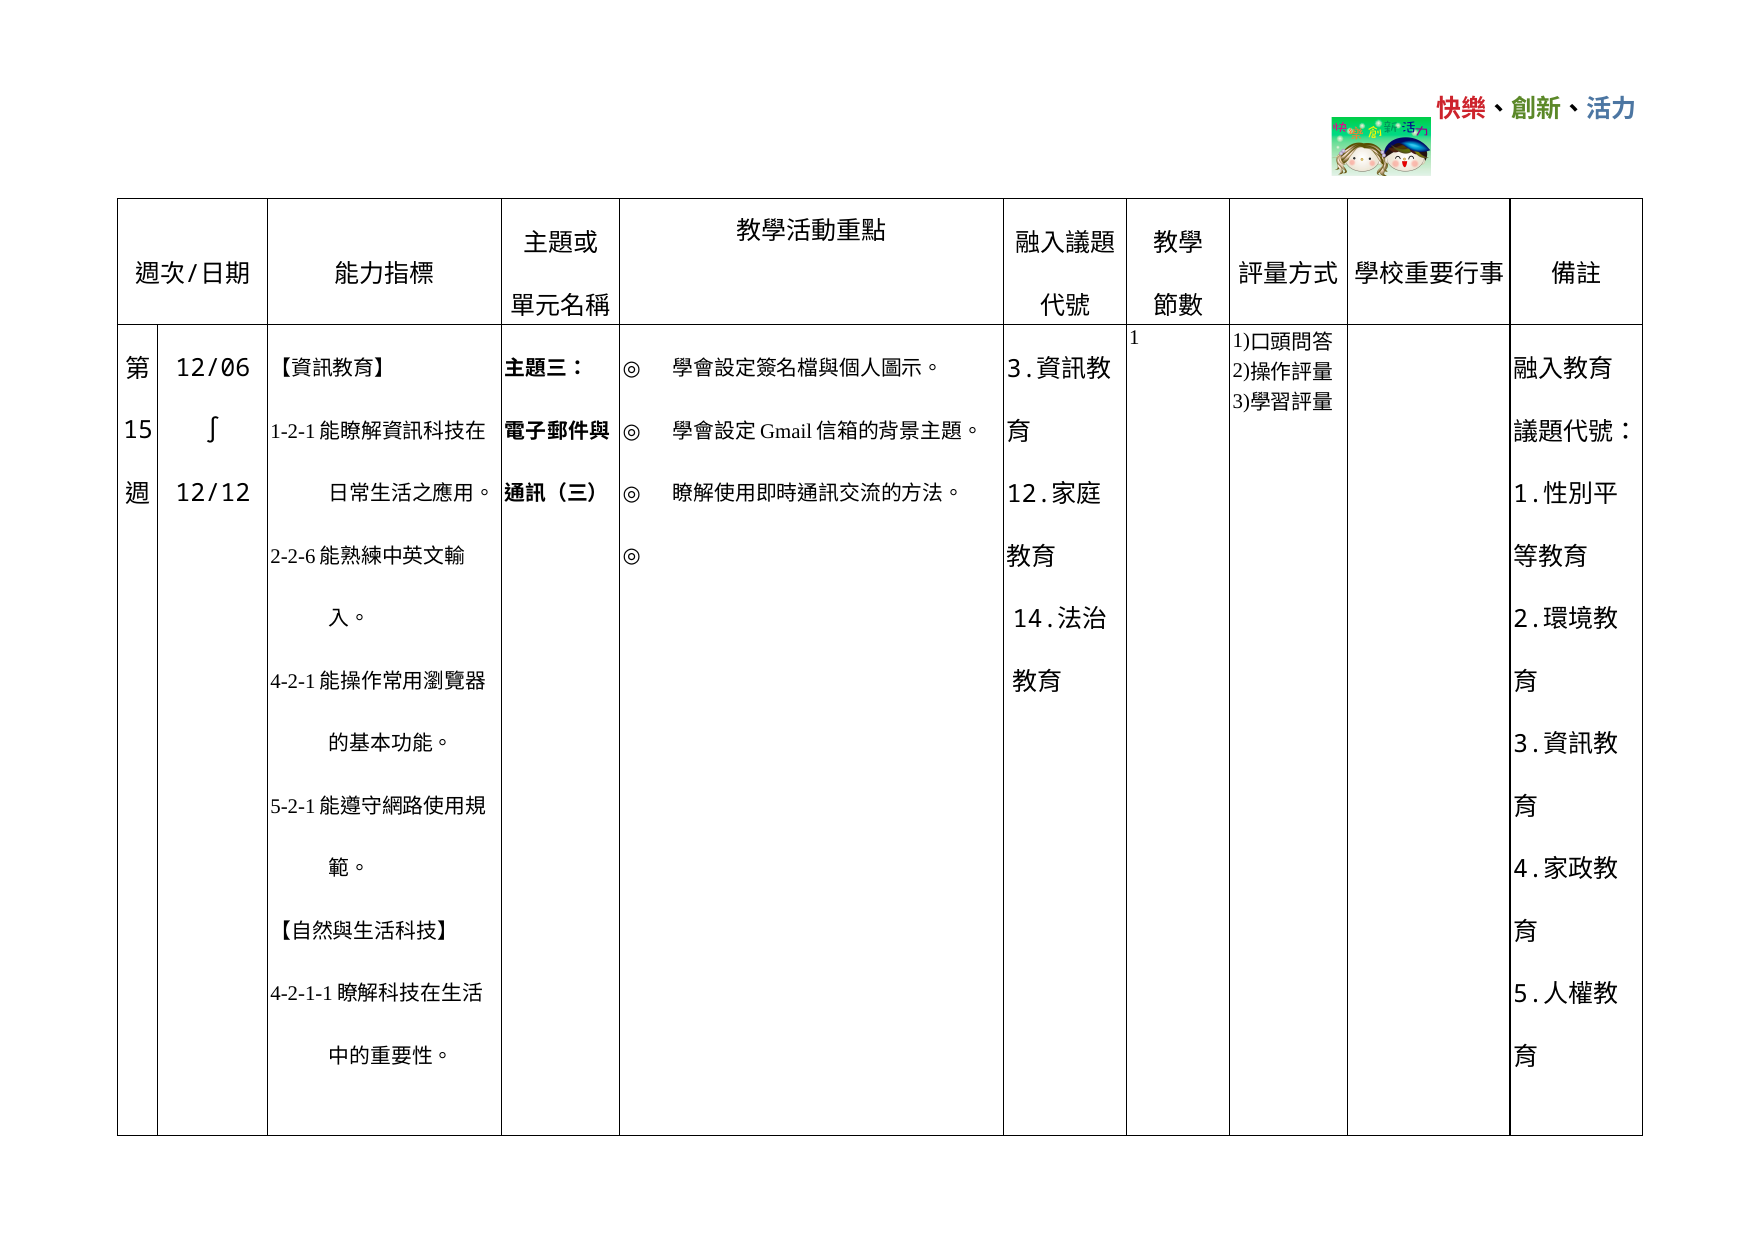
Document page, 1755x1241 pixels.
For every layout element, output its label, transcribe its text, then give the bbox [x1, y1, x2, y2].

table_header 教學活動重點 [620, 199, 1003, 324]
table_cell 第 15 週 [118, 325, 157, 1134]
table_cell 主題三： 電子郵件與通訊（三） [502, 325, 619, 1134]
table_header 評量方式 [1230, 199, 1347, 324]
table_header 主題或 單元名稱 [502, 199, 619, 324]
table_header 融入議題 代號 [1004, 199, 1126, 324]
table_header 教學 節數 [1127, 199, 1229, 324]
table_cell 3.資訊教育 12.家庭教育 14.法治教育 [1004, 325, 1126, 1134]
table_cell 1)口頭問答 2)操作評量 3)學習評量 [1230, 325, 1347, 1134]
table_cell [1348, 325, 1509, 1134]
table_header 能力指標 [268, 199, 501, 324]
table_cell 學會設定簽名檔與個人圖示。 學會設定Gmail信箱的背景主題。 瞭解使用即時通訊交流的方法。 [620, 325, 1003, 1134]
table_header 備註 [1511, 199, 1642, 324]
table_header 週次/日期 [118, 199, 267, 324]
table_cell 融入教育 議題代號： 1.性別平等教育 2.環境教育 3.資訊教育 4.家政教育 5.人權教育 [1511, 325, 1642, 1134]
table_cell 12/06 ∫ 12/12 [158, 325, 267, 1134]
table_cell 【資訊教育】 1-2-1能瞭解資訊科技在日常生活之應用。 2-2-6能熟練中英文輸入。 4-2-1能操作常用瀏覽器的基本功能。 5-2-1能遵守網路使用規範。 【自然與生活科技】 4-2-1-1瞭解科技在生活中的重要性。 [268, 325, 501, 1134]
table_cell 1 [1127, 325, 1229, 1134]
table_header 學校重要行事 [1348, 199, 1509, 324]
